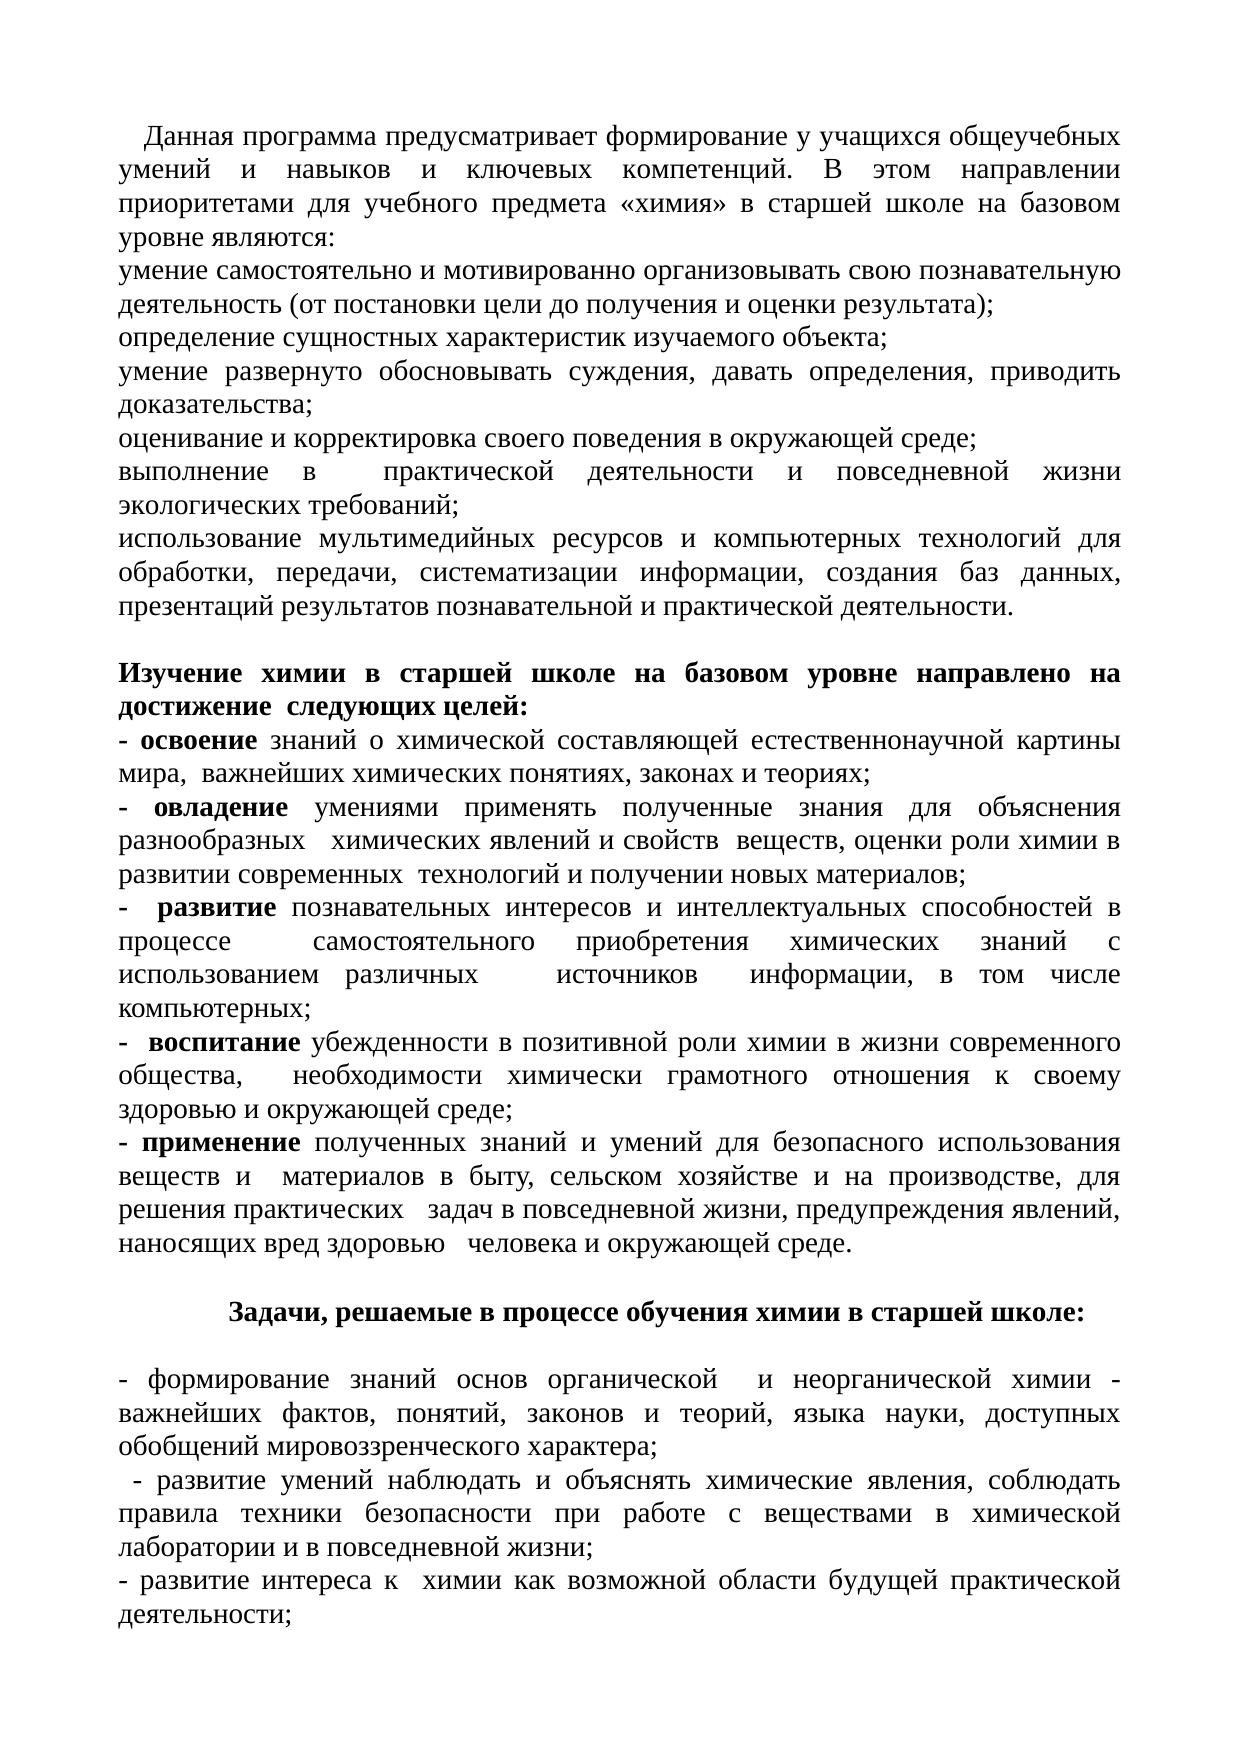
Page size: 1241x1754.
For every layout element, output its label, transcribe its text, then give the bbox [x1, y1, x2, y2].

text Задачи, решаемые в процессе обучения химии в старшей школе: [118, 1294, 1122, 1328]
text умение развернуто обосновывать суждения, давать определения, приводить доказательства; [118, 353, 1122, 420]
text - освоение знаний о химической составляющей естественнонаучной картины мира, важнейших химических понятиях, законах и теориях; [118, 722, 1122, 789]
text - формирование знаний основ органической и неорганической химии - важнейших фактов, понятий, законов и теорий, языка науки, доступных обобщений мировоззренческого характера; [118, 1361, 1122, 1462]
text - применение полученных знаний и умений для безопасного использования веществ и материалов в быту, сельском хозяйстве и на производстве, для решения практических задач в повседневной жизни, предупреждения явлений, наносящих вред здоровью человека и окружающей среде. [118, 1124, 1122, 1258]
text - развитие познавательных интересов и интеллектуальных способностей в процессе самостоятельного приобретения химических знаний с использованием различных источников информации, в том числе компьютерных; [118, 889, 1122, 1024]
text Изучение химии в старшей школе на базовом уровне направлено на достижение следующих целей: [118, 655, 1122, 722]
text - овладение умениями применять полученные знания для объяснения разнообразных химических явлений и свойств веществ, оценки роли химии в развитии современных технологий и получении новых материалов; [118, 789, 1122, 889]
text - воспитание убежденности в позитивной роли химии в жизни современного общества, необходимости химически грамотного отношения к своему здоровью и окружающей среде; [118, 1024, 1122, 1124]
text выполнение в практической деятельности и повседневной жизни экологических требований; [118, 453, 1122, 521]
text Данная программа предусматривает формирование у учащихся общеучебных умений и навыков и ключевых компетенций. В этом направлении приоритетами для учебного предмета «химия» в старшей школе на базовом уровне являются: [118, 118, 1122, 252]
text - развитие умений наблюдать и объяснять химические явления, соблюдать правила техники безопасности при работе с веществами в химической лаборатории и в повседневной жизни; [118, 1462, 1122, 1562]
text - развитие интереса к химии как возможной области будущей практической деятельности; [118, 1562, 1122, 1629]
text определение сущностных характеристик изучаемого объекта; [118, 319, 1122, 353]
text использование мультимедийных ресурсов и компьютерных технологий для обработки, передачи, систематизации информации, создания баз данных, презентаций результатов познавательной и практической деятельности. [118, 521, 1122, 621]
text оценивание и корректировка своего поведения в окружающей среде; [118, 420, 1122, 453]
text умение самостоятельно и мотивированно организовывать свою познавательную деятельность (от постановки цели до получения и оценки результата); [118, 252, 1122, 319]
